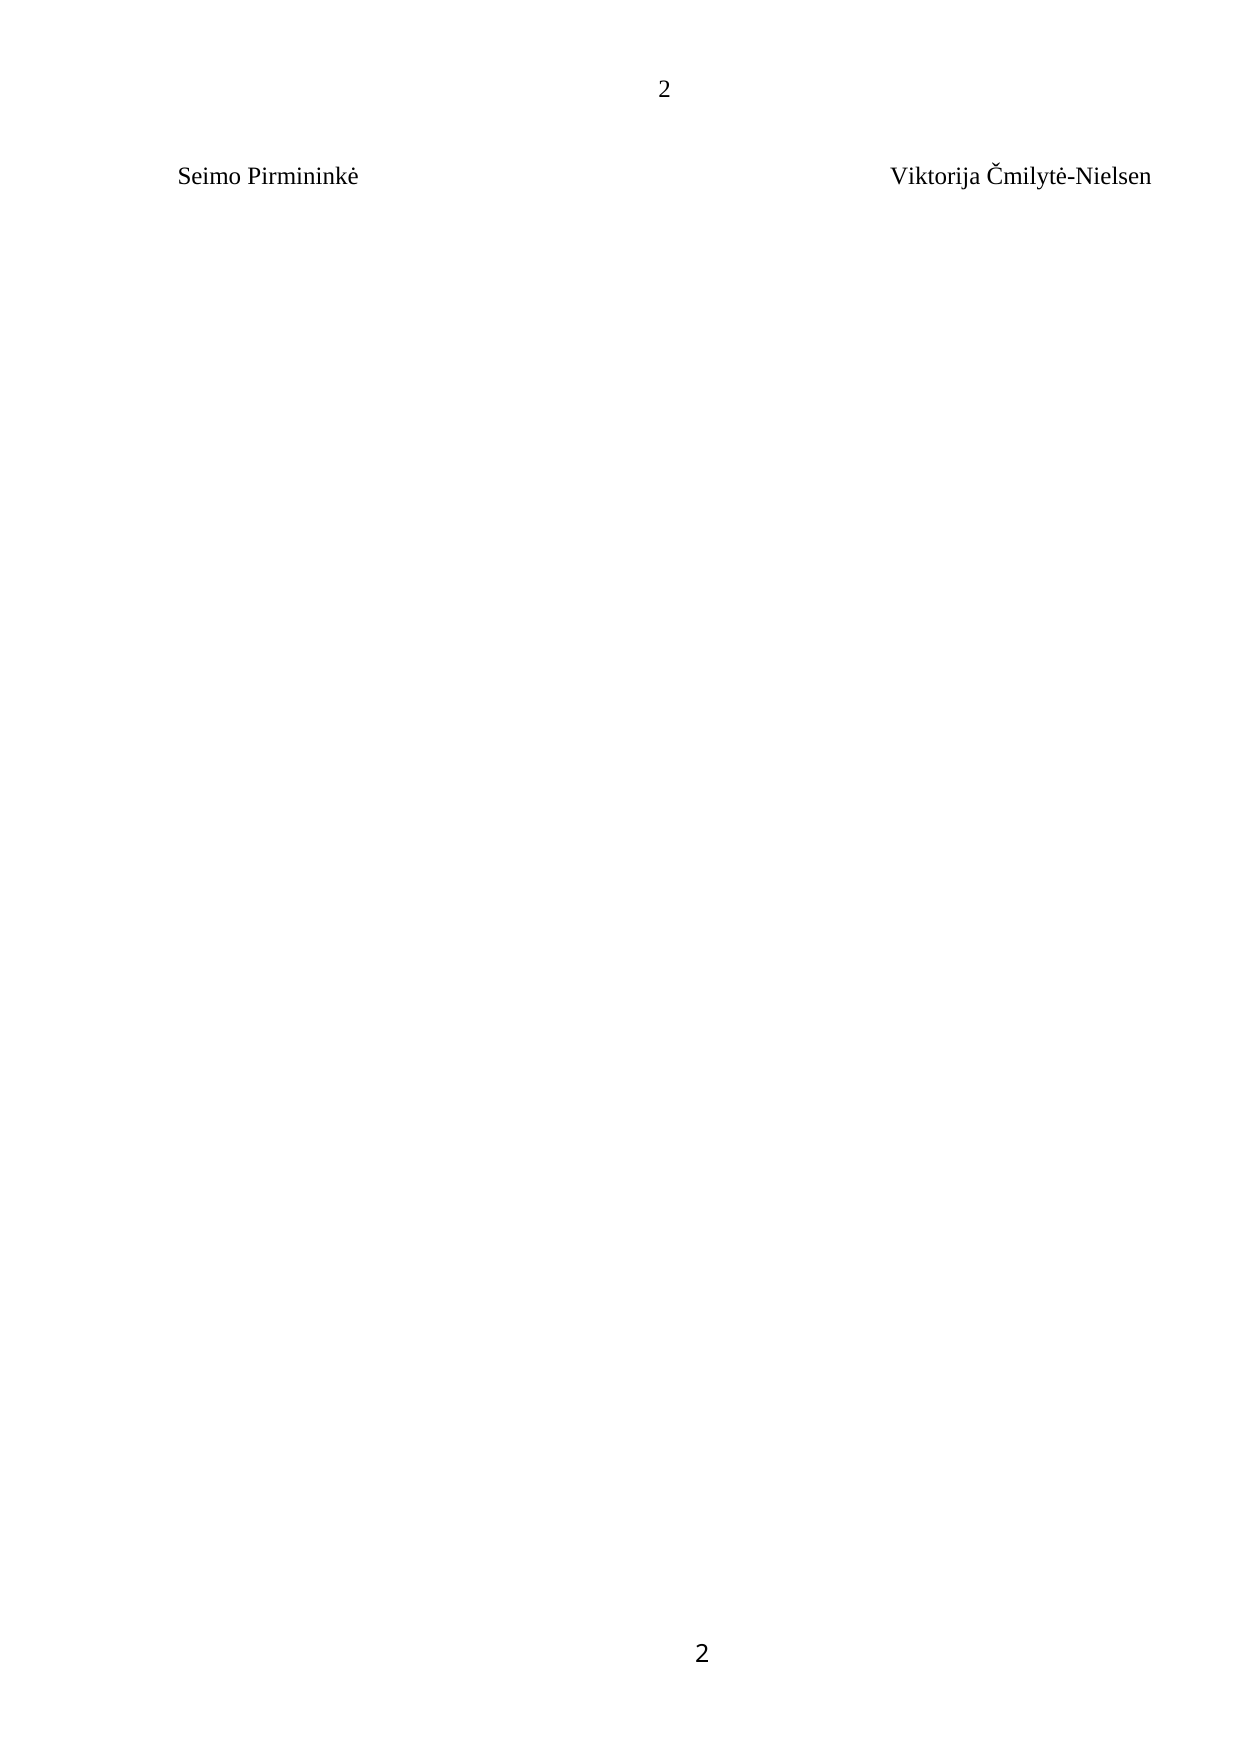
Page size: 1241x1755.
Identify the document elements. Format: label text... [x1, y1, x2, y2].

text Seimo Pirmininkė Viktorija Čmilytė-Nielsen [177, 161, 1152, 190]
